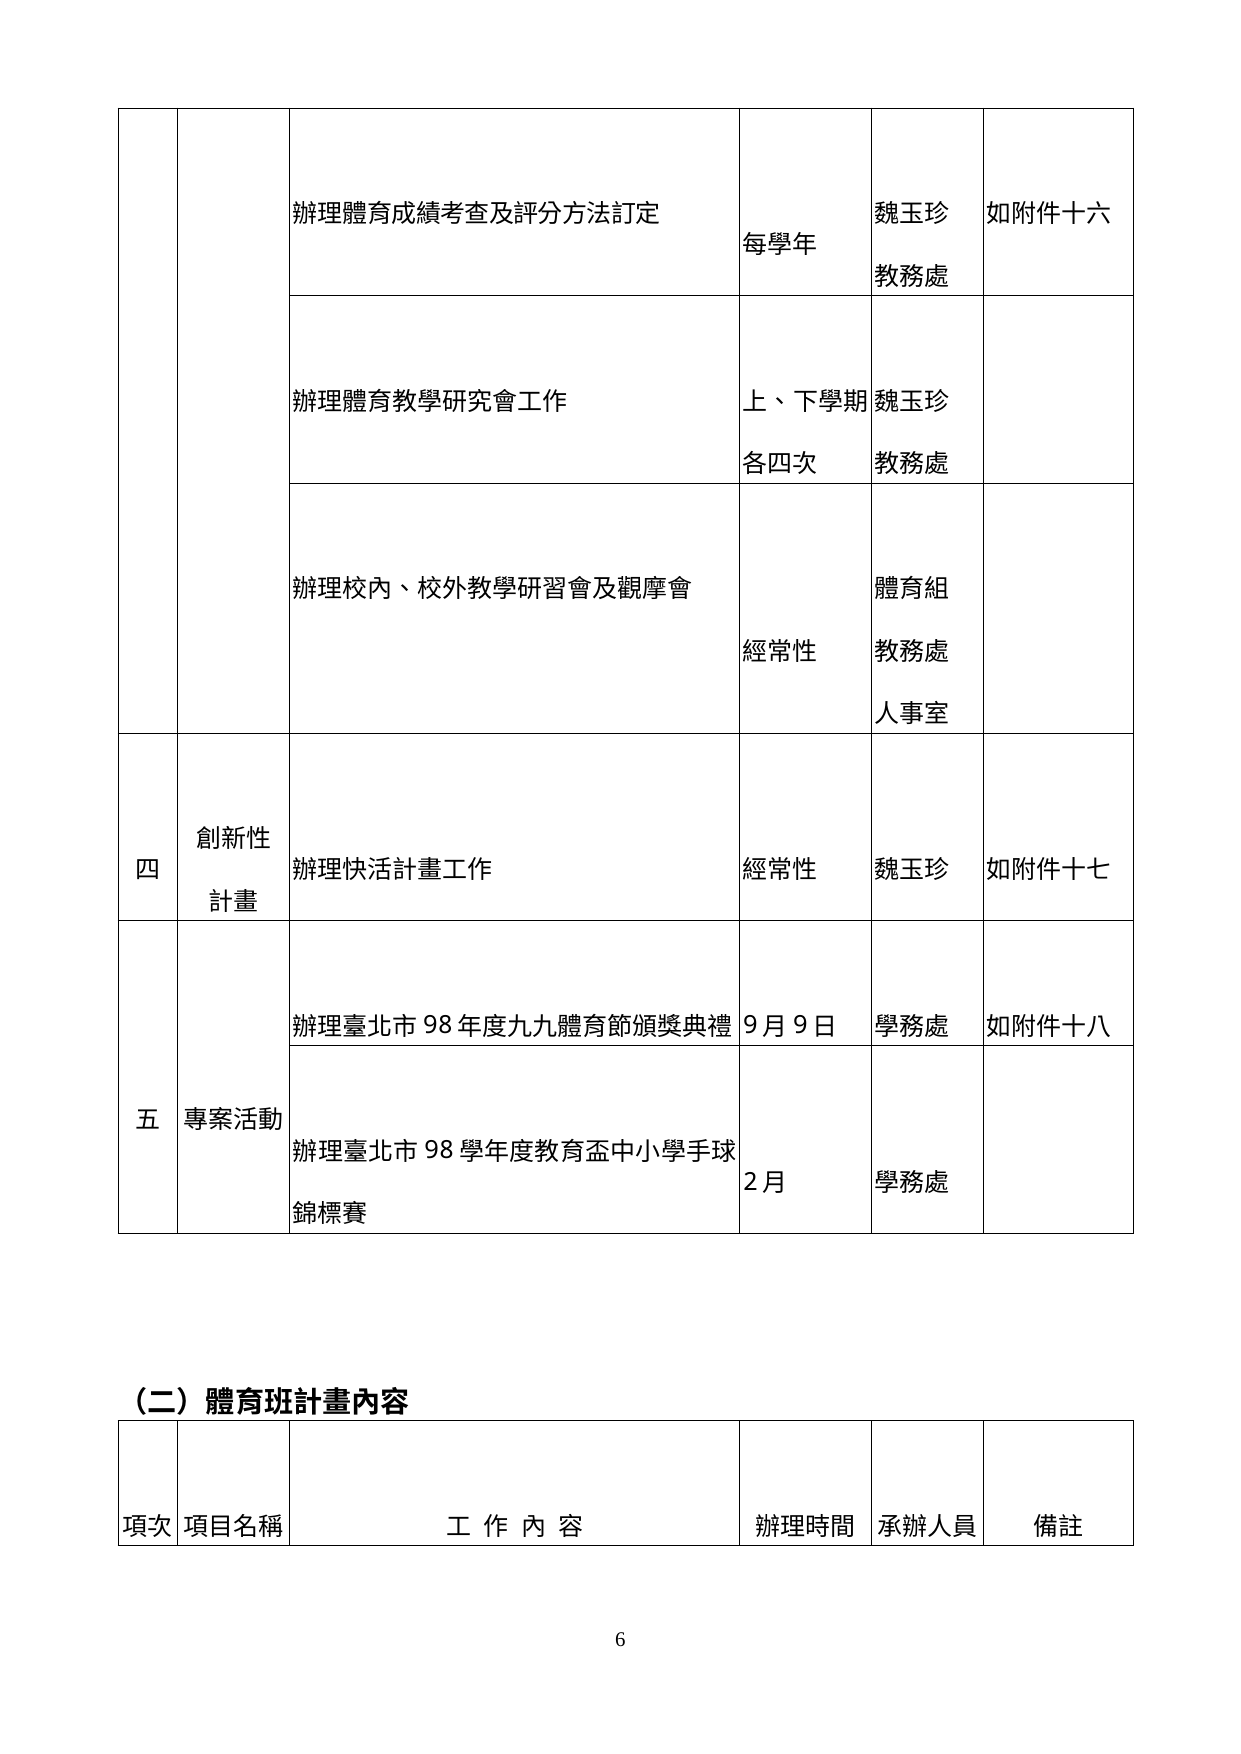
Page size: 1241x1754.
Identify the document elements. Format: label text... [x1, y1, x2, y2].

table_cell 如附件十六 [984, 109, 1133, 295]
table_cell 經常性 [740, 484, 871, 733]
table_cell 五 [119, 921, 177, 1233]
table_cell [984, 296, 1133, 483]
table_cell 辦理快活計畫工作 [290, 734, 739, 920]
table_cell 魏玉珍 教務處 [872, 109, 983, 295]
table_header 項目名稱 [178, 1421, 289, 1545]
table_cell 學務處 [872, 921, 983, 1045]
table_cell 如附件十七 [984, 734, 1133, 920]
table_cell 專案活動 [178, 921, 289, 1233]
table_cell [178, 109, 289, 733]
table_cell 辦理體育教學研究會工作 [290, 296, 739, 483]
table_cell 魏玉珍 教務處 [872, 296, 983, 483]
table_header 辦理時間 [740, 1421, 871, 1545]
table_cell 辦理體育成績考查及評分方法訂定 [290, 109, 739, 295]
table_header 承辦人員 [872, 1421, 983, 1545]
table_cell 如附件十八 [984, 921, 1133, 1045]
table_cell 創新性 計畫 [178, 734, 289, 920]
table_cell 上、下學期各四次 [740, 296, 871, 483]
table_cell 體育組 教務處 人事室 [872, 484, 983, 733]
table_cell 9月9日 [740, 921, 871, 1045]
table_cell 四 [119, 734, 177, 920]
table_cell [984, 484, 1133, 733]
table_cell 每學年 [740, 109, 871, 295]
table_header 項次 [119, 1421, 177, 1545]
table_cell 辦理臺北市98學年度教育盃中小學手球錦標賽 [290, 1046, 739, 1233]
table_header 工 作 內 容 [290, 1421, 739, 1545]
table_cell 魏玉珍 [872, 734, 983, 920]
table_cell 辦理臺北市98年度九九體育節頒獎典禮 [290, 921, 739, 1045]
table_cell 學務處 [872, 1046, 983, 1233]
table_cell [984, 1046, 1133, 1233]
table_cell 辦理校內、校外教學研習會及觀摩會 [290, 484, 739, 733]
table_cell [119, 109, 177, 733]
text （二）體育班計畫內容 [118, 1358, 1122, 1420]
table_header 備註 [984, 1421, 1133, 1545]
table_cell 經常性 [740, 734, 871, 920]
table_cell 2月 [740, 1046, 871, 1233]
